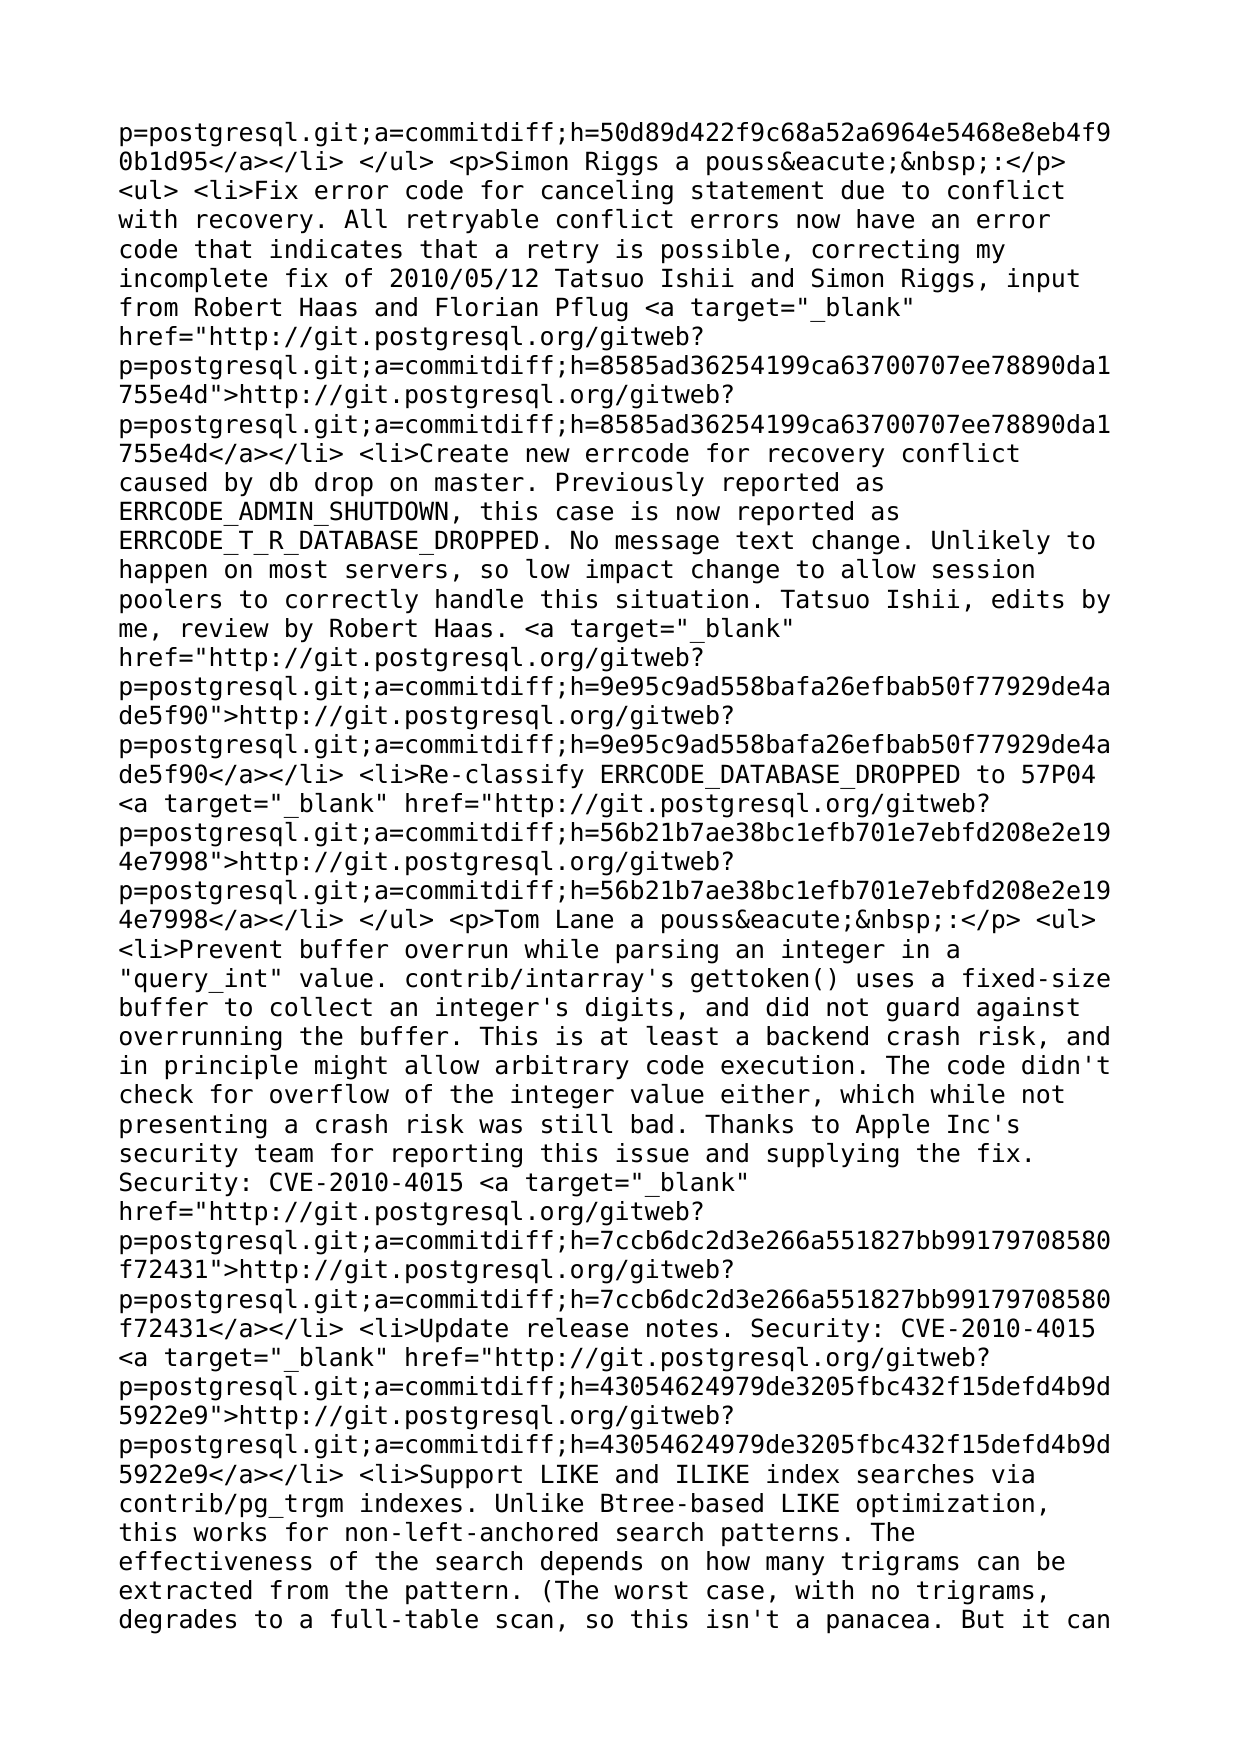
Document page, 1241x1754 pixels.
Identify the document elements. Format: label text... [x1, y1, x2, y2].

text p=postgresql.git;a=commitdiff;h=50d89d422f9c68a52a6964e5468e8eb4f90b1d95</a></li> </ul> <p>Simon Riggs a pouss&eacute;&nbsp;:</p> <ul> <li>Fix error code for canceling statement due to conflict with recovery. All retryable conflict errors now have an error code that indicates that a retry is possible, correcting my incomplete fix of 2010/05/12 Tatsuo Ishii and Simon Riggs, input from Robert Haas and Florian Pflug <a target="_blank" href="http://git.postgresql.org/gitweb?p=postgresql.git;a=commitdiff;h=8585ad36254199ca63700707ee78890da1755e4d">http://git.postgresql.org/gitweb?p=postgresql.git;a=commitdiff;h=8585ad36254199ca63700707ee78890da1755e4d</a></li> <li>Create new errcode for recovery conflict caused by db drop on master. Previously reported as ERRCODE_ADMIN_SHUTDOWN, this case is now reported as ERRCODE_T_R_DATABASE_DROPPED. No message text change. Unlikely to happen on most servers, so low impact change to allow session poolers to correctly handle this situation. Tatsuo Ishii, edits by me, review by Robert Haas. <a target="_blank" href="http://git.postgresql.org/gitweb?p=postgresql.git;a=commitdiff;h=9e95c9ad558bafa26efbab50f77929de4ade5f90">http://git.postgresql.org/gitweb?p=postgresql.git;a=commitdiff;h=9e95c9ad558bafa26efbab50f77929de4ade5f90</a></li> <li>Re-classify ERRCODE_DATABASE_DROPPED to 57P04 <a target="_blank" href="http://git.postgresql.org/gitweb?p=postgresql.git;a=commitdiff;h=56b21b7ae38bc1efb701e7ebfd208e2e194e7998">http://git.postgresql.org/gitweb?p=postgresql.git;a=commitdiff;h=56b21b7ae38bc1efb701e7ebfd208e2e194e7998</a></li> </ul> <p>Tom Lane a pouss&eacute;&nbsp;:</p> <ul> <li>Prevent buffer overrun while parsing an integer in a "query_int" value. contrib/intarray's gettoken() uses a fixed-size buffer to collect an integer's digits, and did not guard against overrunning the buffer. This is at least a backend crash risk, and in principle might allow arbitrary code execution. The code didn't check for overflow of the integer value either, which while not presenting a crash risk was still bad. Thanks to Apple Inc's security team for reporting this issue and supplying the fix. Security: CVE-2010-4015 <a target="_blank" href="http://git.postgresql.org/gitweb?p=postgresql.git;a=commitdiff;h=7ccb6dc2d3e266a551827bb99179708580f72431">http://git.postgresql.org/gitweb?p=postgresql.git;a=commitdiff;h=7ccb6dc2d3e266a551827bb99179708580f72431</a></li> <li>Update release notes. Security: CVE-2010-4015 <a target="_blank" href="http://git.postgresql.org/gitweb?p=postgresql.git;a=commitdiff;h=43054624979de3205fbc432f15defd4b9d5922e9">http://git.postgresql.org/gitweb?p=postgresql.git;a=commitdiff;h=43054624979de3205fbc432f15defd4b9d5922e9</a></li> <li>Support LIKE and ILIKE index searches via contrib/pg_trgm indexes. Unlike Btree-based LIKE optimization, this works for non-left-anchored search patterns. The effectiveness of the search depends on how many trigrams can be extracted from the pattern. (The worst case, with no trigrams, degrades to a full-table scan, so this isn't a panacea. But it can [118, 118, 1122, 1635]
